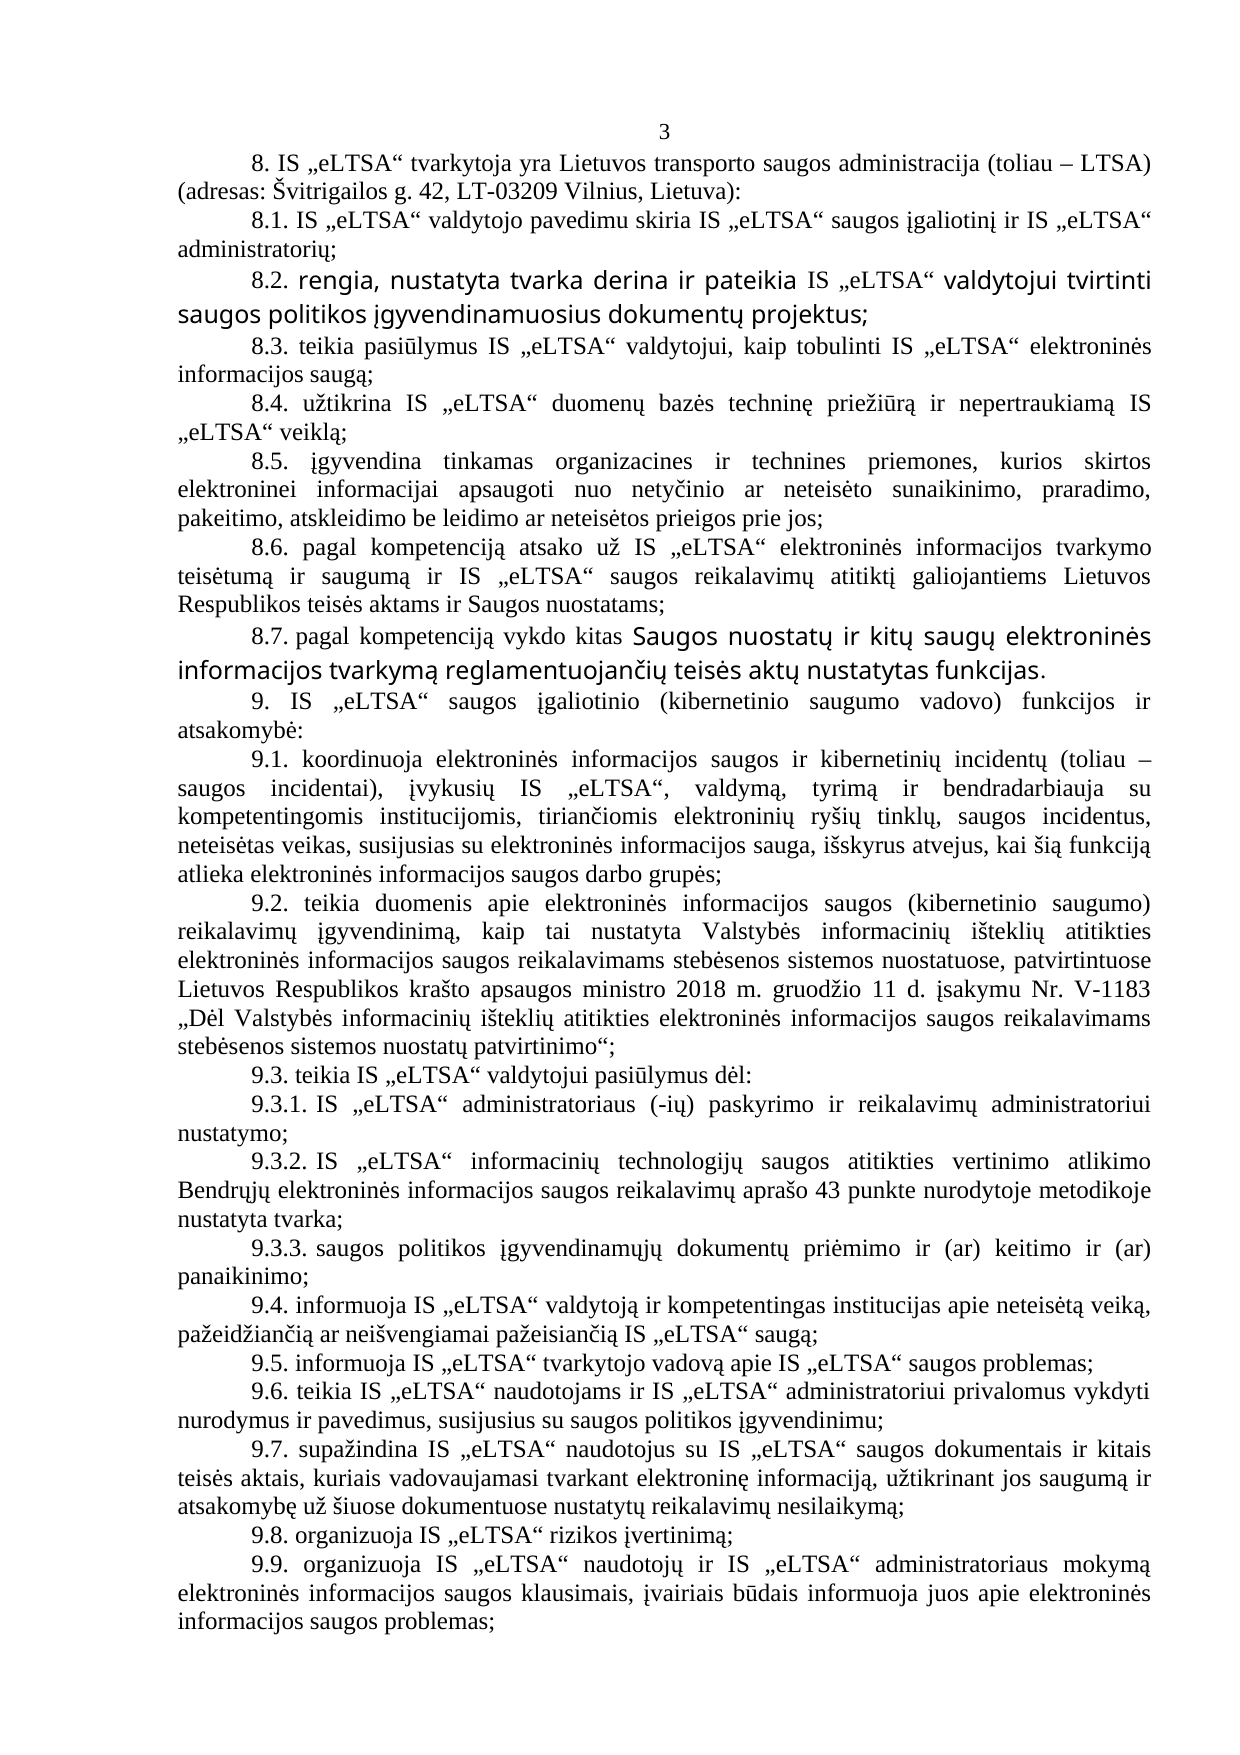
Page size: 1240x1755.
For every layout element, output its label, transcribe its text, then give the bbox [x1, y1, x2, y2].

text 9.5. informuoja IS „eLTSA“ tvarkytojo vadovą apie IS „eLTSA“ saugos problemas; [177, 1348, 1152, 1376]
text 8.7. pagal kompetenciją vykdo kitas Saugos nuostatų ir kitų saugų elektroninės informacijos tvarkymą reglamentuojančių teisės aktų nustatytas funkcijas. [177, 618, 1152, 686]
text 9.8. organizuoja IS „eLTSA“ rizikos įvertinimą; [177, 1520, 1152, 1549]
text 8.5. įgyvendina tinkamas organizacines ir technines priemones, kurios skirtos elektroninei informacijai apsaugoti nuo netyčinio ar neteisėto sunaikinimo, praradimo, pakeitimo, atskleidimo be leidimo ar neteisėtos prieigos prie jos; [177, 446, 1152, 532]
text 9.6. teikia IS „eLTSA“ naudotojams ir IS „eLTSA“ administratoriui privalomus vykdyti nurodymus ir pavedimus, susijusius su saugos politikos įgyvendinimu; [177, 1376, 1152, 1434]
text 8.3. teikia pasiūlymus IS „eLTSA“ valdytojui, kaip tobulinti IS „eLTSA“ elektroninės informacijos saugą; [177, 331, 1152, 388]
text 9. IS „eLTSA“ saugos įgaliotinio (kibernetinio saugumo vadovo) funkcijos ir atsakomybė: [177, 686, 1152, 744]
text 9.7. supažindina IS „eLTSA“ naudotojus su IS „eLTSA“ saugos dokumentais ir kitais teisės aktais, kuriais vadovaujamasi tvarkant elektroninę informaciją, užtikrinant jos saugumą ir atsakomybę už šiuose dokumentuose nustatytų reikalavimų nesilaikymą; [177, 1434, 1152, 1520]
text 9.1. koordinuoja elektroninės informacijos saugos ir kibernetinių incidentų (toliau – saugos incidentai), įvykusių IS „eLTSA“, valdymą, tyrimą ir bendradarbiauja su kompetentingomis institucijomis, tiriančiomis elektroninių ryšių tinklų, saugos incidentus, neteisėtas veikas, susijusias su elektroninės informacijos sauga, išskyrus atvejus, kai šią funkciją atlieka elektroninės informacijos saugos darbo grupės; [177, 744, 1152, 888]
text 9.3.1. IS „eLTSA“ administratoriaus (-ių) paskyrimo ir reikalavimų administratoriui nustatymo; [177, 1089, 1152, 1146]
text 8. IS „eLTSA“ tvarkytoja yra Lietuvos transporto saugos administracija (toliau – LTSA) (adresas: Švitrigailos g. 42, LT-03209 Vilnius, Lietuva): [177, 148, 1152, 205]
text 9.3.3. saugos politikos įgyvendinamųjų dokumentų priėmimo ir (ar) keitimo ir (ar) panaikinimo; [177, 1233, 1152, 1290]
text 9.3. teikia IS „eLTSA“ valdytojui pasiūlymus dėl: [177, 1060, 1152, 1089]
text 9.9. organizuoja IS „eLTSA“ naudotojų ir IS „eLTSA“ administratoriaus mokymą elektroninės informacijos saugos klausimais, įvairiais būdais informuoja juos apie elektroninės informacijos saugos problemas; [177, 1549, 1152, 1635]
text 8.1. IS „eLTSA“ valdytojo pavedimu skiria IS „eLTSA“ saugos įgaliotinį ir IS „eLTSA“ administratorių; [177, 205, 1152, 263]
text 9.2. teikia duomenis apie elektroninės informacijos saugos (kibernetinio saugumo) reikalavimų įgyvendinimą, kaip tai nustatyta Valstybės informacinių išteklių atitikties elektroninės informacijos saugos reikalavimams stebėsenos sistemos nuostatuose, patvirtintuose Lietuvos Respublikos krašto apsaugos ministro 2018 m. gruodžio 11 d. įsakymu Nr. V-1183 „Dėl Valstybės informacinių išteklių atitikties elektroninės informacijos saugos reikalavimams stebėsenos sistemos nuostatų patvirtinimo“; [177, 888, 1152, 1060]
text 9.4. informuoja IS „eLTSA“ valdytoją ir kompetentingas institucijas apie neteisėtą veiką, pažeidžiančią ar neišvengiamai pažeisiančią IS „eLTSA“ saugą; [177, 1290, 1152, 1348]
text 8.6. pagal kompetenciją atsako už IS „eLTSA“ elektroninės informacijos tvarkymo teisėtumą ir saugumą ir IS „eLTSA“ saugos reikalavimų atitiktį galiojantiems Lietuvos Respublikos teisės aktams ir Saugos nuostatams; [177, 532, 1152, 618]
text 9.3.2. IS „eLTSA“ informacinių technologijų saugos atitikties vertinimo atlikimo Bendrųjų elektroninės informacijos saugos reikalavimų aprašo 43 punkte nurodytoje metodikoje nustatyta tvarka; [177, 1146, 1152, 1233]
text 8.4. užtikrina IS „eLTSA“ duomenų bazės techninę priežiūrą ir nepertraukiamą IS „eLTSA“ veiklą; [177, 388, 1152, 446]
text 8.2. rengia, nustatyta tvarka derina ir pateikia IS „eLTSA“ valdytojui tvirtinti saugos politikos įgyvendinamuosius dokumentų projektus; [177, 263, 1152, 331]
